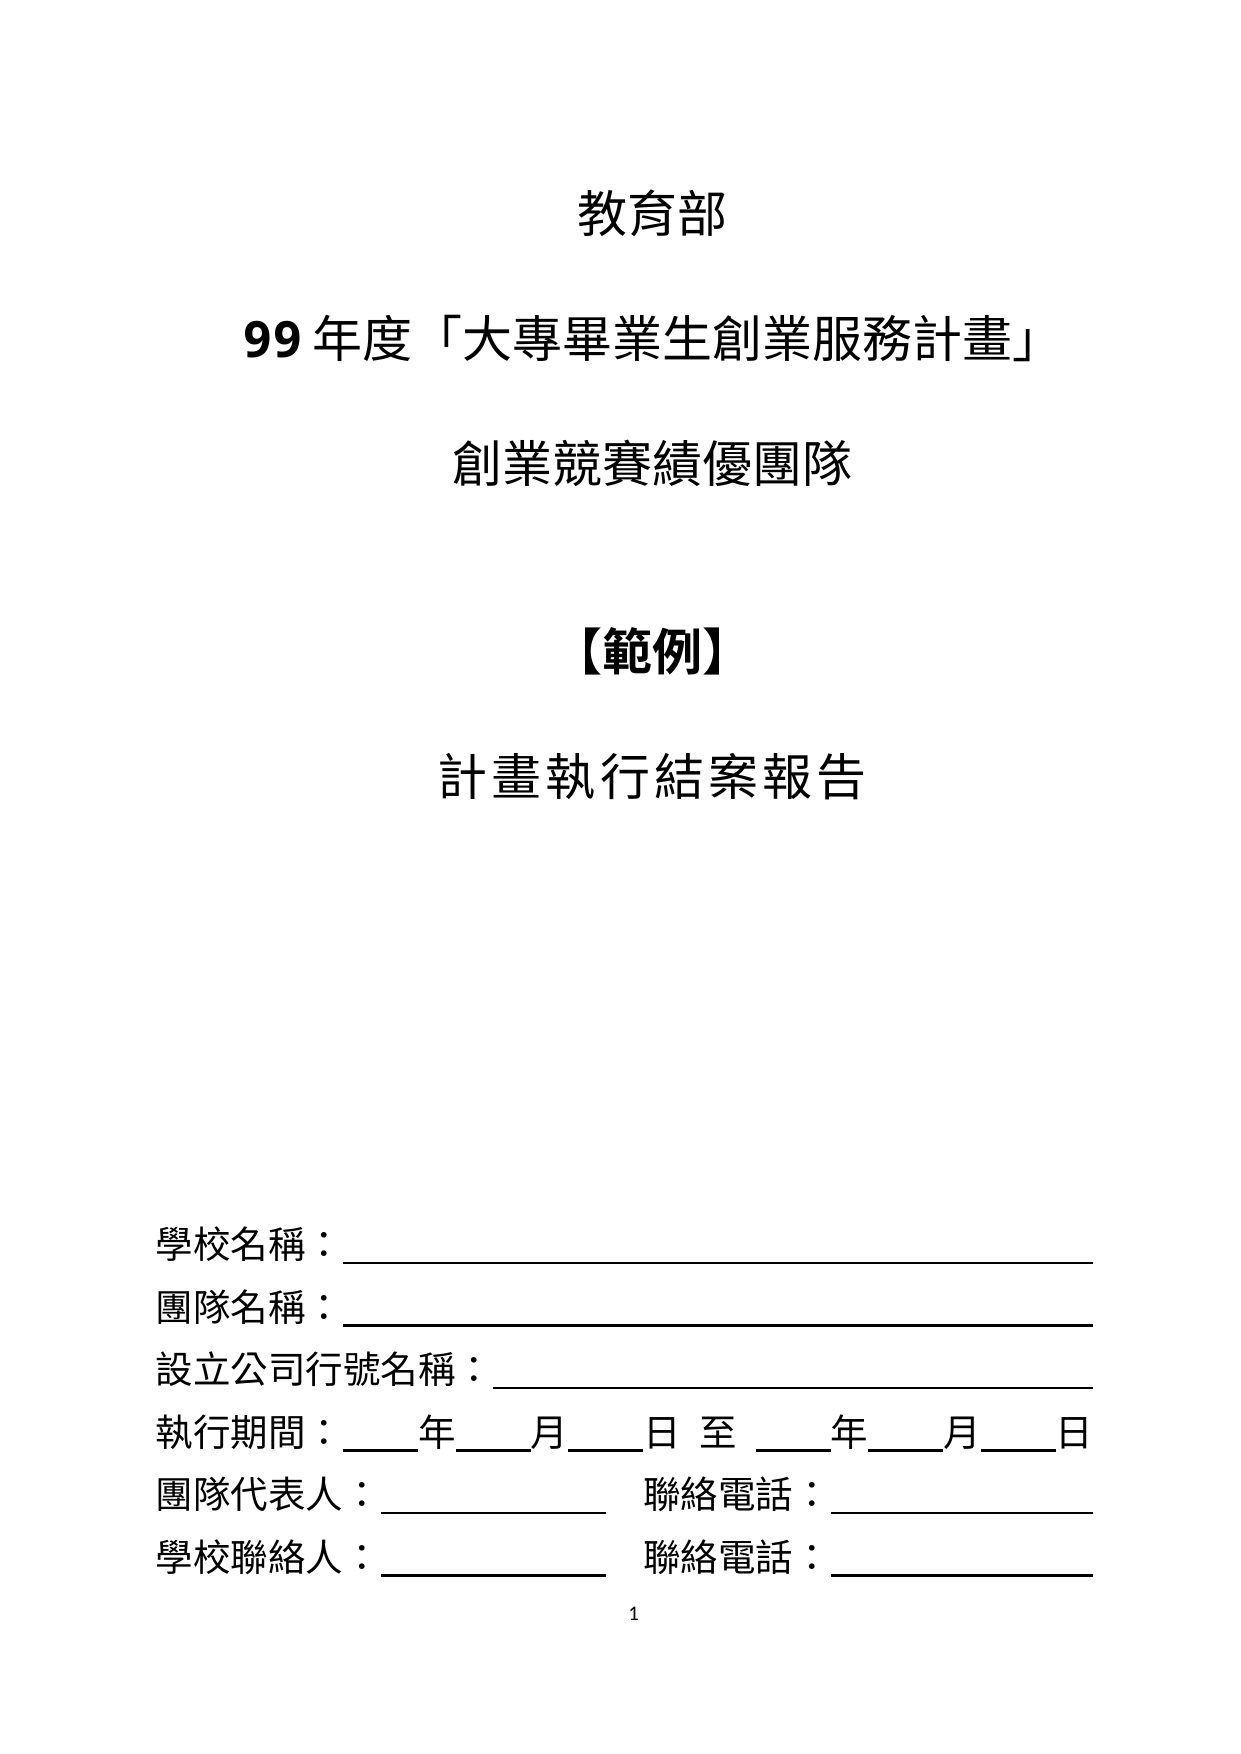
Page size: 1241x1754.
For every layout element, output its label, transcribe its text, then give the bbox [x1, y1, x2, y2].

text 團隊名稱： [118, 1263, 1186, 1326]
text 創業競賽績優團隊 [118, 388, 1186, 513]
text 執行期間： 年 月 日 至 年 月 日 [118, 1388, 1186, 1451]
text 【範例】 [118, 576, 1186, 701]
text 團隊代表人： 聯絡電話： [118, 1451, 1186, 1513]
text 設立公司行號名稱： [118, 1326, 1186, 1388]
text 計畫執行結案報告 [118, 701, 1186, 826]
text 教育部 [118, 138, 1186, 263]
text 學校名稱： [118, 1201, 1186, 1263]
text 學校聯絡人： 聯絡電話： [118, 1513, 1186, 1576]
text 99年度「大專畢業生創業服務計畫」 [118, 263, 1186, 388]
